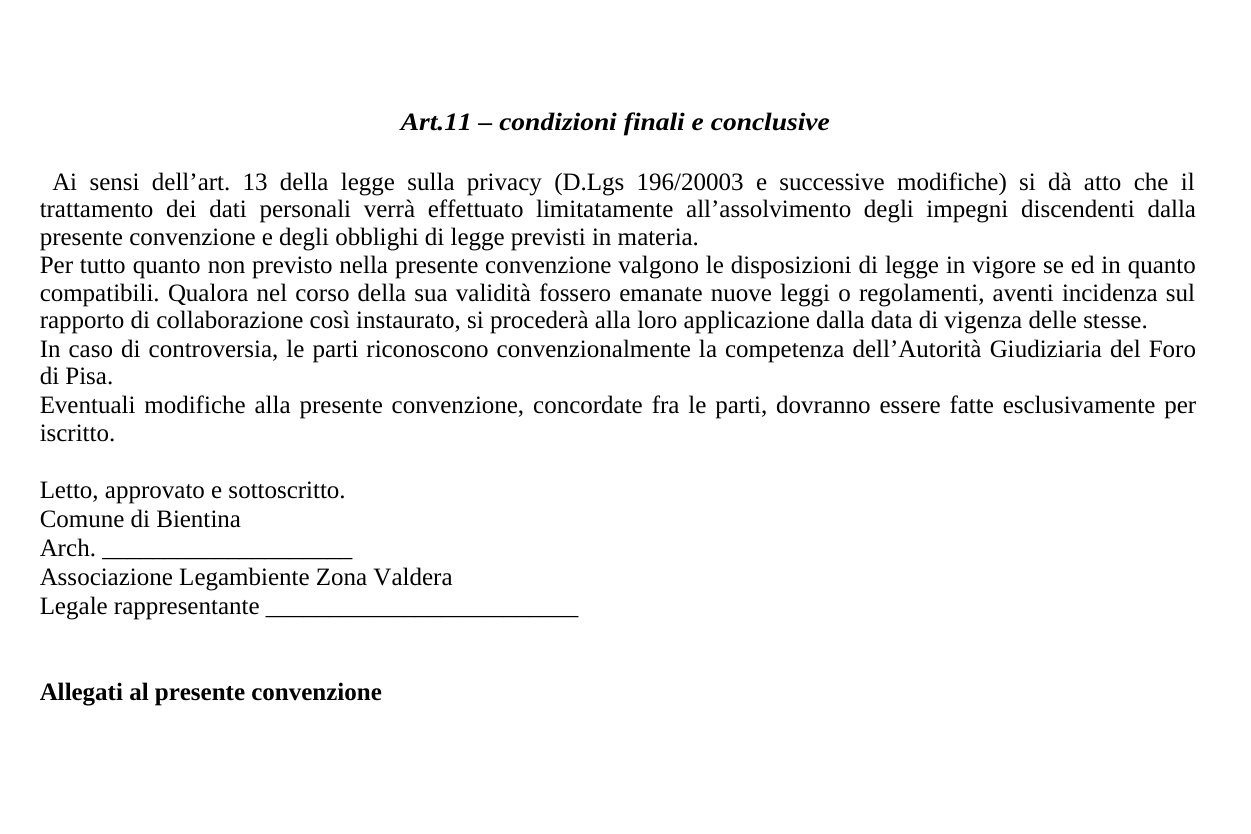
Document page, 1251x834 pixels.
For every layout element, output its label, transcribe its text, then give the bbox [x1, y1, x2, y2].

text Allegati al presente convenzione [39, 677, 1197, 706]
text Eventuali modifiche alla presente convenzione, concordate fra le parti, dovranno essere fatte esclusivamente per iscritto. [39, 390, 1197, 446]
text Ai sensi dell’art. 13 della legge sulla privacy (D.Lgs 196/20003 e successive modifiche) si dà atto che il trattamento dei dati personali verrà effettuato limitatamente all’assolvimento degli impegni discendenti dalla presente convenzione e degli obblighi di legge previsti in materia. [39, 167, 1197, 250]
text In caso di controversia, le parti riconoscono convenzionalmente la competenza dell’Autorità Giudiziaria del Foro di Pisa. [39, 334, 1197, 390]
text Per tutto quanto non previsto nella presente convenzione valgono le disposizioni di legge in vigore se ed in quanto compatibili. Qualora nel corso della sua validità fossero emanate nuove leggi o regolamenti, aventi incidenza sul rapporto di collaborazione così instaurato, si procederà alla loro applicazione dalla data di vigenza delle stesse. [39, 250, 1197, 334]
text Letto, approvato e sottoscritto. [39, 475, 1197, 504]
text Arch. ____________________ [39, 533, 1197, 562]
text Associazione Legambiente Zona Valdera [39, 562, 1197, 591]
text Legale rappresentante _________________________ [39, 591, 1197, 619]
text Comune di Bientina [39, 504, 1197, 533]
text Art.11 – condizioni finali e conclusive [39, 104, 1197, 138]
